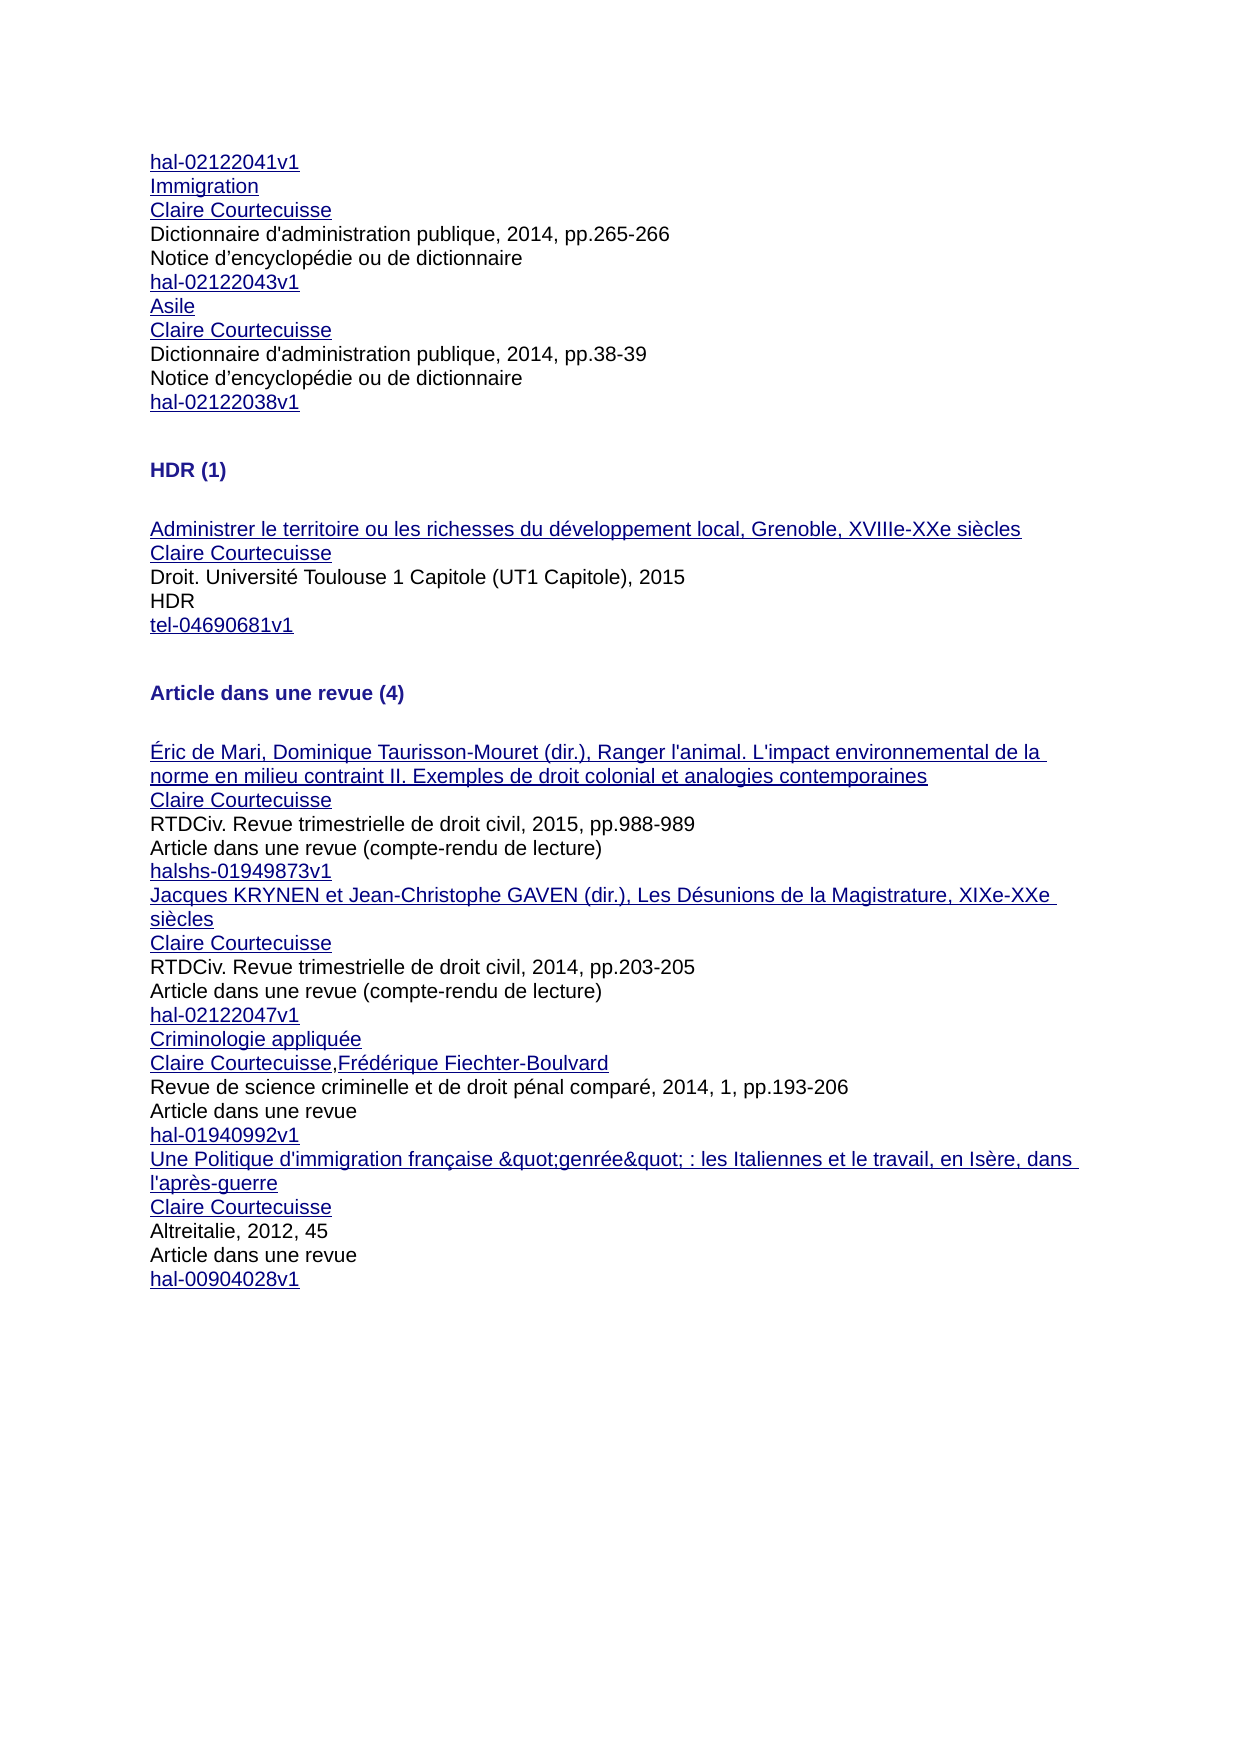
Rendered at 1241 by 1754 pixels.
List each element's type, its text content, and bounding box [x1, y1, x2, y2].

subtitle HDR (1) [150, 458, 1090, 482]
subtitle Article dans une revue (4) [150, 681, 1090, 705]
table_cell Criminologie appliquée Claire Courtecuisse,Frédérique Fiechter-Boulvard Revue de science criminelle et de droit pénal comparé, 2014, 1, pp.193-206 Article dans une revue hal-01940992v1 [150, 1027, 1090, 1147]
table_cell Jacques KRYNEN et Jean-Christophe GAVEN (dir.), Les Désunions de la Magistrature, XIXe-XXe siècles Claire Courtecuisse RTDCiv. Revue trimestrielle de droit civil, 2014, pp.203-205 Article dans une revue (compte-rendu de lecture) hal-02122047v1 [150, 883, 1090, 1027]
table_cell hal-02122041v1 [150, 150, 1090, 174]
table_cell Une Politique d'immigration française &quot;genrée&quot; : les Italiennes et le travail, en Isère, dans l'après-guerre Claire Courtecuisse Altreitalie, 2012, 45 Article dans une revue hal-00904028v1 [150, 1147, 1090, 1291]
table_header Éric de Mari, Dominique Taurisson-Mouret (dir.), Ranger l'animal. L'impact environnemental de la norme en milieu contraint II. Exemples de droit colonial et analogies contemporaines Claire Courtecuisse RTDCiv. Revue trimestrielle de droit civil, 2015, pp.988-989 Article dans une revue (compte-rendu de lecture) halshs-01949873v1 [150, 740, 1090, 883]
table_cell Immigration Claire Courtecuisse Dictionnaire d'administration publique, 2014, pp.265-266 Notice d’encyclopédie ou de dictionnaire hal-02122043v1 [150, 174, 1090, 294]
table_cell Asile Claire Courtecuisse Dictionnaire d'administration publique, 2014, pp.38-39 Notice d’encyclopédie ou de dictionnaire hal-02122038v1 [150, 294, 1090, 413]
table_header Administrer le territoire ou les richesses du développement local, Grenoble, XVIIIe-XXe siècles Claire Courtecuisse Droit. Université Toulouse 1 Capitole (UT1 Capitole), 2015 HDR tel-04690681v1 [150, 517, 1090, 636]
